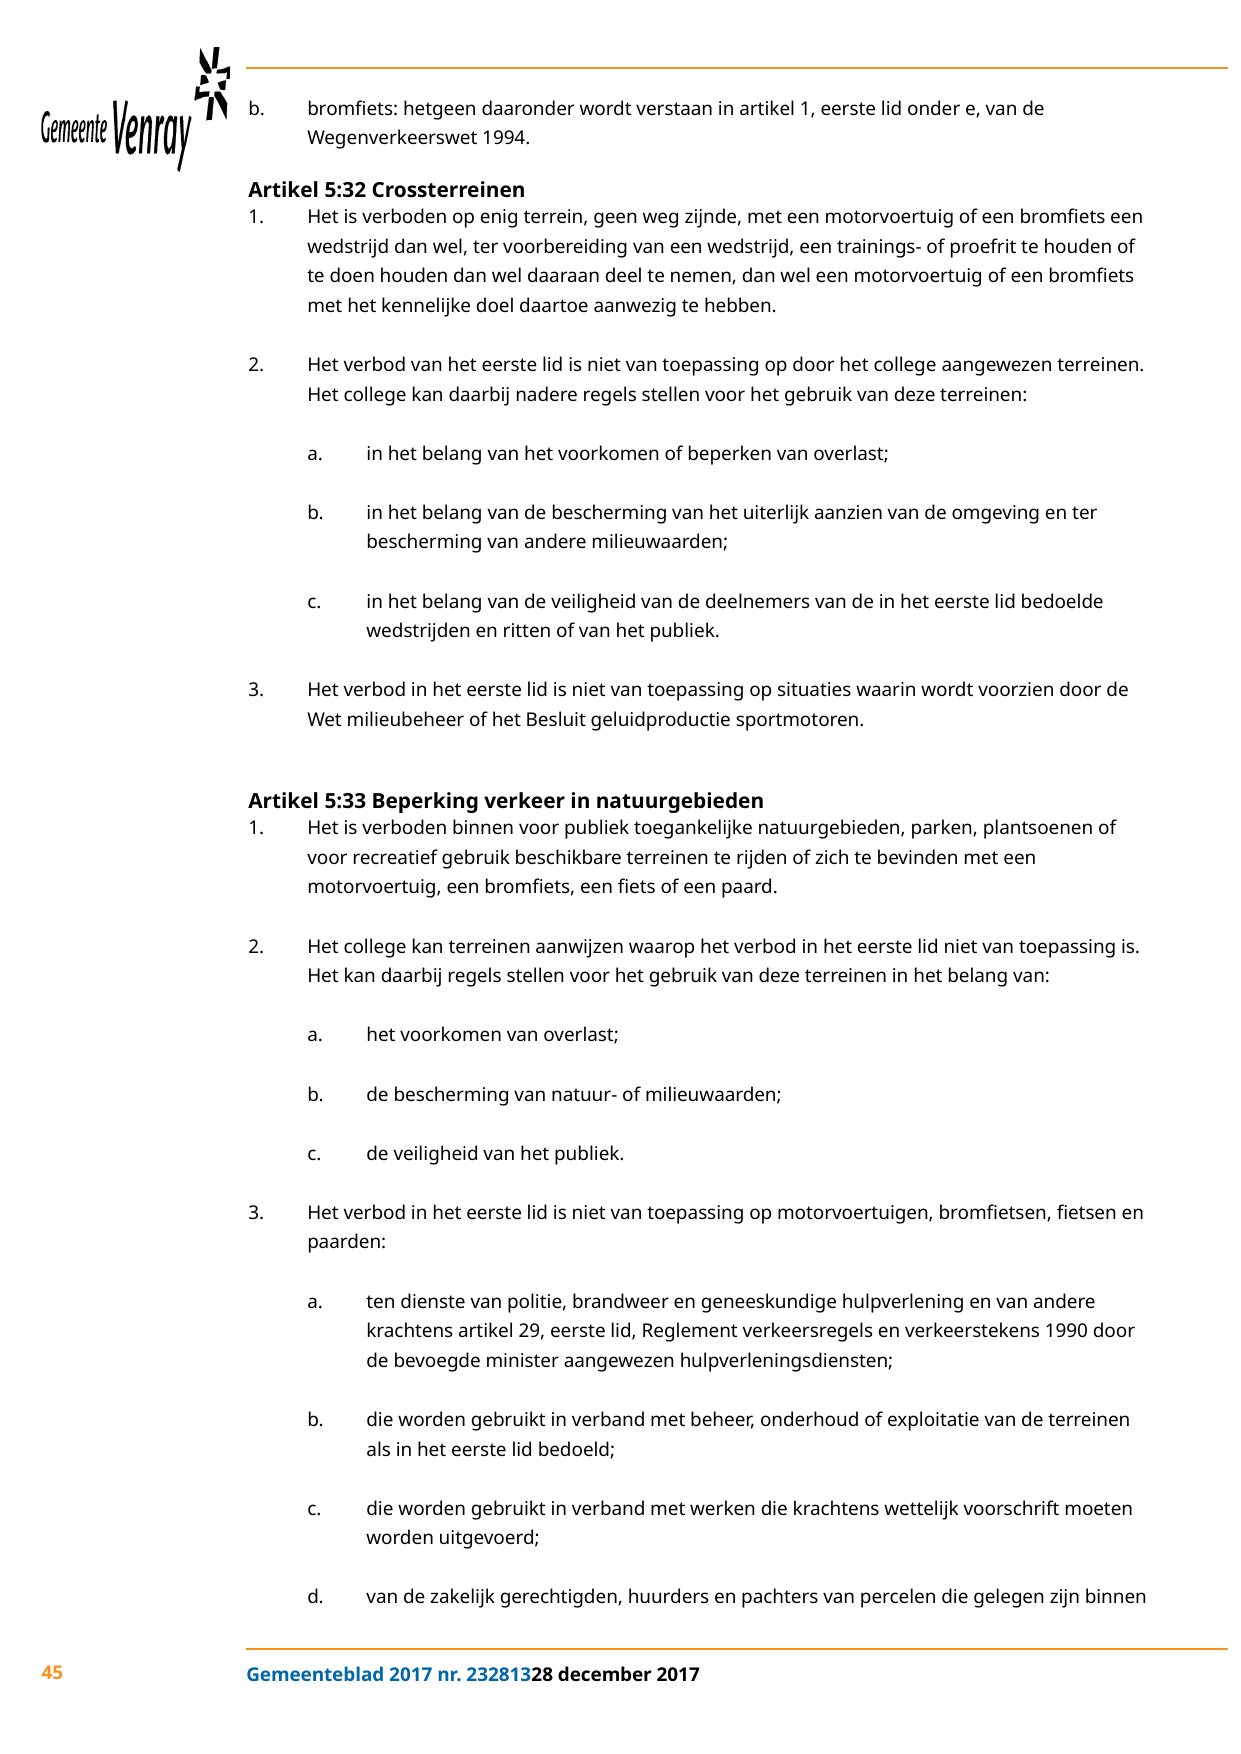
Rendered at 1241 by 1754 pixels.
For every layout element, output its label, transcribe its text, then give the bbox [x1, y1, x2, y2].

list Het is verboden op enig terrein, geen weg zijnde, met een motorvoertuig of een bromfiets een wedstrijd dan wel, ter voorbereiding van een wedstrijd, een trainings- of proefrit te houden of te doen houden dan wel daaraan deel te nemen, dan wel een motorvoertuig of een bromfiets met het kennelijke doel daartoe aanwezig te hebben. [248, 203, 1152, 318]
list de veiligheid van het publiek. [307, 1140, 1152, 1166]
list Het is verboden binnen voor publiek toegankelijke natuurgebieden, parken, plantsoenen of voor recreatief gebruik beschikbare terreinen te rijden of zich te bevinden met een motorvoertuig, een bromfiets, een fiets of een paard. [248, 814, 1152, 899]
list ten dienste van politie, brandweer en geneeskundige hulpverlening en van andere krachtens artikel 29, eerste lid, Reglement verkeersregels en verkeerstekens 1990 door de bevoegde minister aangewezen hulpverleningsdiensten; [307, 1288, 1152, 1373]
list in het belang van het voorkomen of beperken van overlast; [307, 440, 1152, 466]
list de bescherming van natuur- of milieuwaarden; [307, 1081, 1152, 1107]
list die worden gebruikt in verband met werken die krachtens wettelijk voorschrift moeten worden uitgevoerd; [307, 1495, 1152, 1550]
list het voorkomen van overlast; [307, 1022, 1152, 1047]
list bromfiets: hetgeen daaronder wordt verstaan in artikel 1, eerste lid onder e, van de Wegenverkeerswet 1994. [248, 95, 1152, 150]
list Het verbod in het eerste lid is niet van toepassing op motorvoertuigen, bromfietsen, fietsen en paarden: [248, 1199, 1152, 1254]
picture [41, 47, 231, 172]
list Het verbod in het eerste lid is niet van toepassing op situaties waarin wordt voorzien door de Wet milieubeheer of het Besluit geluidproductie sportmotoren. [248, 677, 1152, 732]
list Het college kan terreinen aanwijzen waarop het verbod in het eerste lid niet van toepassing is. Het kan daarbij regels stellen voor het gebruik van deze terreinen in het belang van: [248, 933, 1152, 988]
list Het verbod van het eerste lid is niet van toepassing op door het college aangewezen terreinen. Het college kan daarbij nadere regels stellen voor het gebruik van deze terreinen: [248, 351, 1152, 406]
text Artikel 5:32 Crossterreinen [248, 175, 1152, 203]
list in het belang van de veiligheid van de deelnemers van de in het eerste lid bedoelde wedstrijden en ritten of van het publiek. [307, 588, 1152, 643]
list van de zakelijk gerechtigden, huurders en pachters van percelen die gelegen zijn binnen [307, 1584, 1152, 1609]
list in het belang van de bescherming van het uiterlijk aanzien van de omgeving en ter bescherming van andere milieuwaarden; [307, 499, 1152, 554]
list die worden gebruikt in verband met beheer, onderhoud of exploitatie van de terreinen als in het eerste lid bedoeld; [307, 1406, 1152, 1462]
text Artikel 5:33 Beperking verkeer in natuurgebieden [248, 786, 1152, 814]
